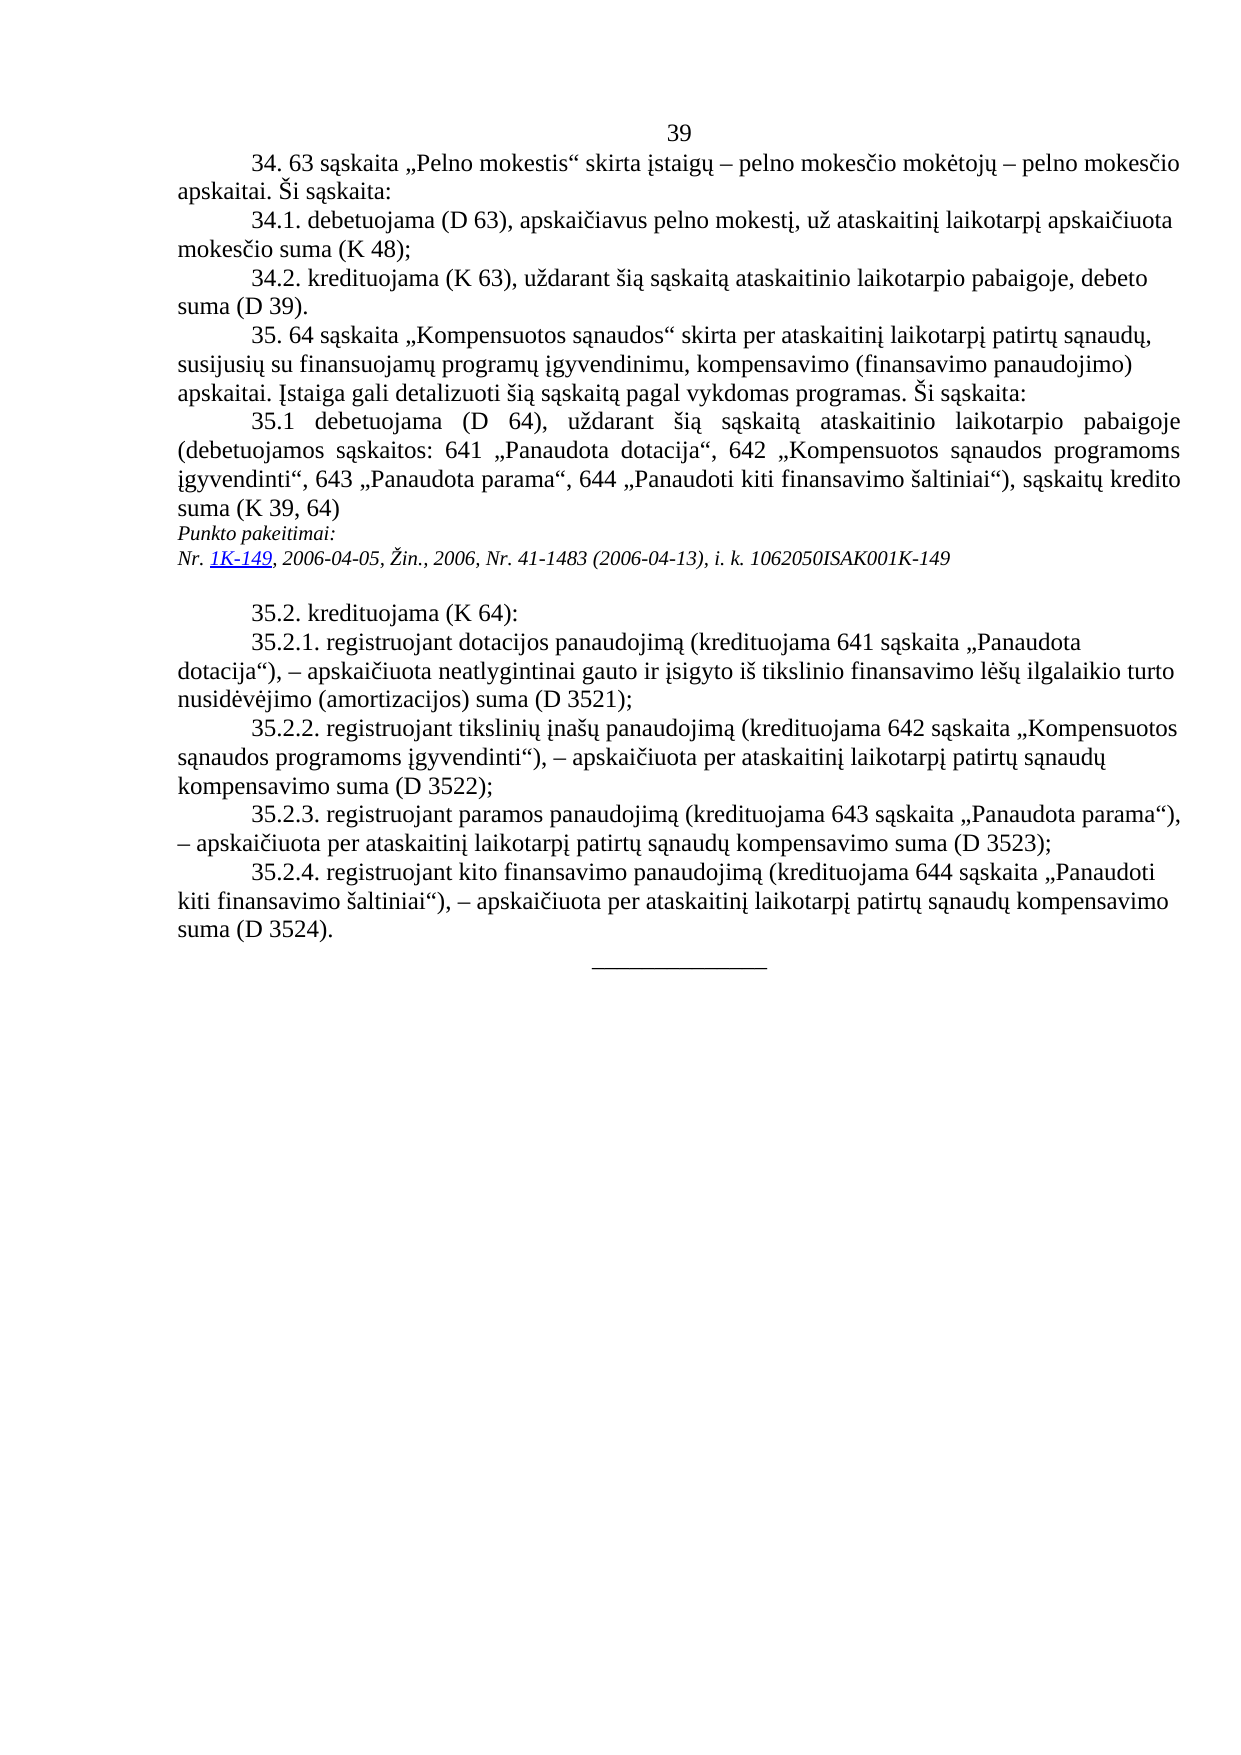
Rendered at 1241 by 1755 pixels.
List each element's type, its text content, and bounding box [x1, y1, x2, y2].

text 35.2.3. registruojant paramos panaudojimą (kredituojama 643 sąskaita „Panaudota parama“), – apskaičiuota per ataskaitinį laikotarpį patirtų sąnaudų kompensavimo suma (D 3523); [177, 799, 1181, 857]
text ______________ [177, 943, 1181, 972]
text 35.2. kredituojama (K 64): [177, 598, 1181, 627]
text 35.2.2. registruojant tikslinių įnašų panaudojimą (kredituojama 642 sąskaita „Kompensuotos sąnaudos programoms įgyvendinti“), – apskaičiuota per ataskaitinį laikotarpį patirtų sąnaudų kompensavimo suma (D 3522); [177, 713, 1181, 799]
text 35.1 debetuojama (D 64), uždarant šią sąskaitą ataskaitinio laikotarpio pabaigoje (debetuojamos sąskaitos: 641 „Panaudota dotacija“, 642 „Kompensuotos sąnaudos programoms įgyvendinti“, 643 „Panaudota parama“, 644 „Panaudoti kiti finansavimo šaltiniai“), sąskaitų kredito suma (K 39, 64) [177, 406, 1181, 521]
text 35. 64 sąskaita „Kompensuotos sąnaudos“ skirta per ataskaitinį laikotarpį patirtų sąnaudų, susijusių su finansuojamų programų įgyvendinimu, kompensavimo (finansavimo panaudojimo) apskaitai. Įstaiga gali detalizuoti šią sąskaitą pagal vykdomas programas. Ši sąskaita: [177, 320, 1181, 406]
text Punkto pakeitimai: [177, 521, 1181, 545]
text 34.1. debetuojama (D 63), apskaičiavus pelno mokestį, už ataskaitinį laikotarpį apskaičiuota mokesčio suma (K 48); [177, 205, 1181, 263]
text 34.2. kredituojama (K 63), uždarant šią sąskaitą ataskaitinio laikotarpio pabaigoje, debeto suma (D 39). [177, 263, 1181, 320]
text Nr. 1K-149, 2006-04-05, Žin., 2006, Nr. 41-1483 (2006-04-13), i. k. 1062050ISAK001K-149 [177, 545, 1181, 569]
text 34. 63 sąskaita „Pelno mokestis“ skirta įstaigų – pelno mokesčio mokėtojų – pelno mokesčio apskaitai. Ši sąskaita: [177, 148, 1181, 205]
text 35.2.1. registruojant dotacijos panaudojimą (kredituojama 641 sąskaita „Panaudota dotacija“), – apskaičiuota neatlygintinai gauto ir įsigyto iš tikslinio finansavimo lėšų ilgalaikio turto nusidėvėjimo (amortizacijos) suma (D 3521); [177, 627, 1181, 713]
text 35.2.4. registruojant kito finansavimo panaudojimą (kredituojama 644 sąskaita „Panaudoti kiti finansavimo šaltiniai“), – apskaičiuota per ataskaitinį laikotarpį patirtų sąnaudų kompensavimo suma (D 3524). [177, 857, 1181, 943]
